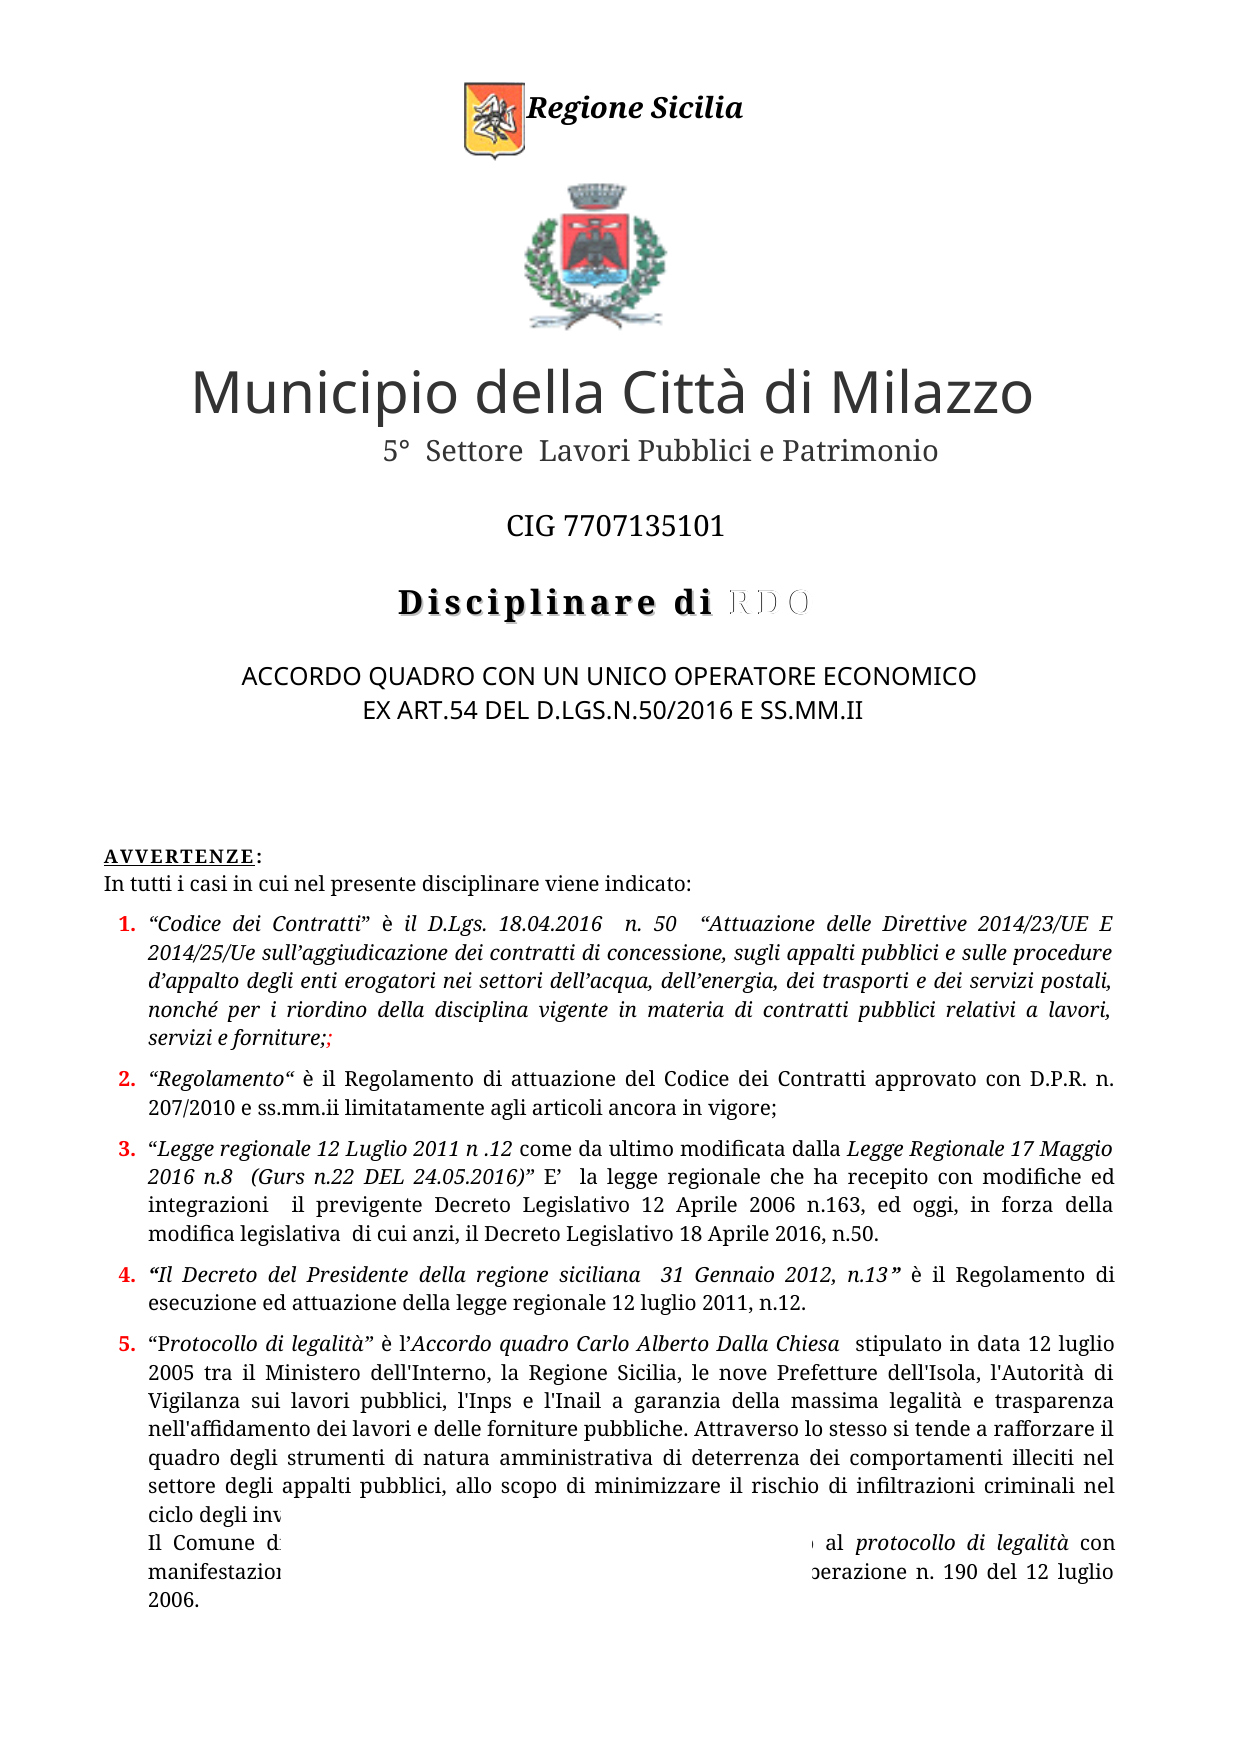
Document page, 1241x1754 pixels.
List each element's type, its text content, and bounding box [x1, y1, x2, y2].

text ACCORDO QUADRO CON UN UNICO OPERATORE ECONOMICO [103, 658, 1122, 693]
list “Protocollo di legalità” è l’Accordo quadro Carlo Alberto Dalla Chiesa stipulato in data 12 luglio 2005 tra il Ministero dell'Interno, la Regione Sicilia, le nove Prefetture dell'Isola, l'Autorità di Vigilanza sui lavori pubblici, l'Inps e l'Inail a garanzia della massima legalità e trasparenza nell'affidamento dei lavori e delle forniture pubbliche. Attraverso lo stesso si tende a rafforzare il quadro degli strumenti di natura amministrativa di deterrenza dei comportamenti illeciti nel settore degli appalti pubblici, allo scopo di minimizzare il rischio di infiltrazioni criminali nel ciclo degli investimenti. [118, 1329, 1115, 1528]
text In tutti i casi in cui nel presente disciplinare viene indicato: [103, 869, 1045, 897]
text 5° Settore Lavori Pubblici e Patrimonio [207, 430, 1122, 470]
list “Regolamento“ è il Regolamento di attuazione del Codice dei Contratti approvato con D.P.R. n. 207/2010 e ss.mm.ii limitatamente agli articoli ancora in vigore; [118, 1064, 1116, 1121]
text Municipio della Città di Milazzo [103, 351, 1122, 430]
text Regione Sicilia [517, 88, 757, 127]
text A V V E R T E N Z E : [103, 843, 1122, 869]
list “Codice dei Contratti” è il D.Lgs. 18.04.2016 n. 50 “Attuazione delle Direttive 2014/23/UE E 2014/25/Ue sull’aggiudicazione dei contratti di concessione, sugli appalti pubblici e sulle procedure d’appalto degli enti erogatori nei settori dell’acqua, dell’energia, dei trasporti e dei servizi postali, nonché per i riordino della disciplina vigente in materia di contratti pubblici relativi a lavori, servizi e forniture;; [118, 909, 1116, 1052]
text Il Comune di Milazzo ha espressamente e formalmente aderito al protocollo di legalità con manifestazione di volontà resa dalla Giunta Municipale con deliberazione n. 190 del 12 luglio 2006. [813, 1528, 1116, 1614]
text EX ART.54 DEL D.LGS.N.50/2016 E SS.MM.II [103, 693, 1122, 727]
list “Legge regionale 12 Luglio 2011 n .12 come da ultimo modificata dalla Legge Regionale 17 Maggio 2016 n.8 (Gurs n.22 DEL 24.05.2016)” E’ la legge regionale che ha recepito con modifiche ed integrazioni il previgente Decreto Legislativo 12 Aprile 2006 n.163, ed oggi, in forza della modifica legislativa di cui anzi, il Decreto Legislativo 18 Aprile 2016, n.50. [118, 1134, 1115, 1247]
text CIG 7707135101 [103, 505, 1128, 545]
text Il Comune di Milazzo ha espressamente e formalmente aderito al protocollo di legalità con manifestazione di volontà resa dalla Giunta Municipale con deliberazione n. 190 del 12 luglio 2006. [148, 1528, 280, 1614]
list “Il Decreto del Presidente della regione siciliana 31 Gennaio 2012, n.13” è il Regolamento di esecuzione ed attuazione della legge regionale 12 luglio 2011, n.12. [118, 1260, 1115, 1317]
subtitle Disciplinare di RDO [103, 579, 1122, 624]
